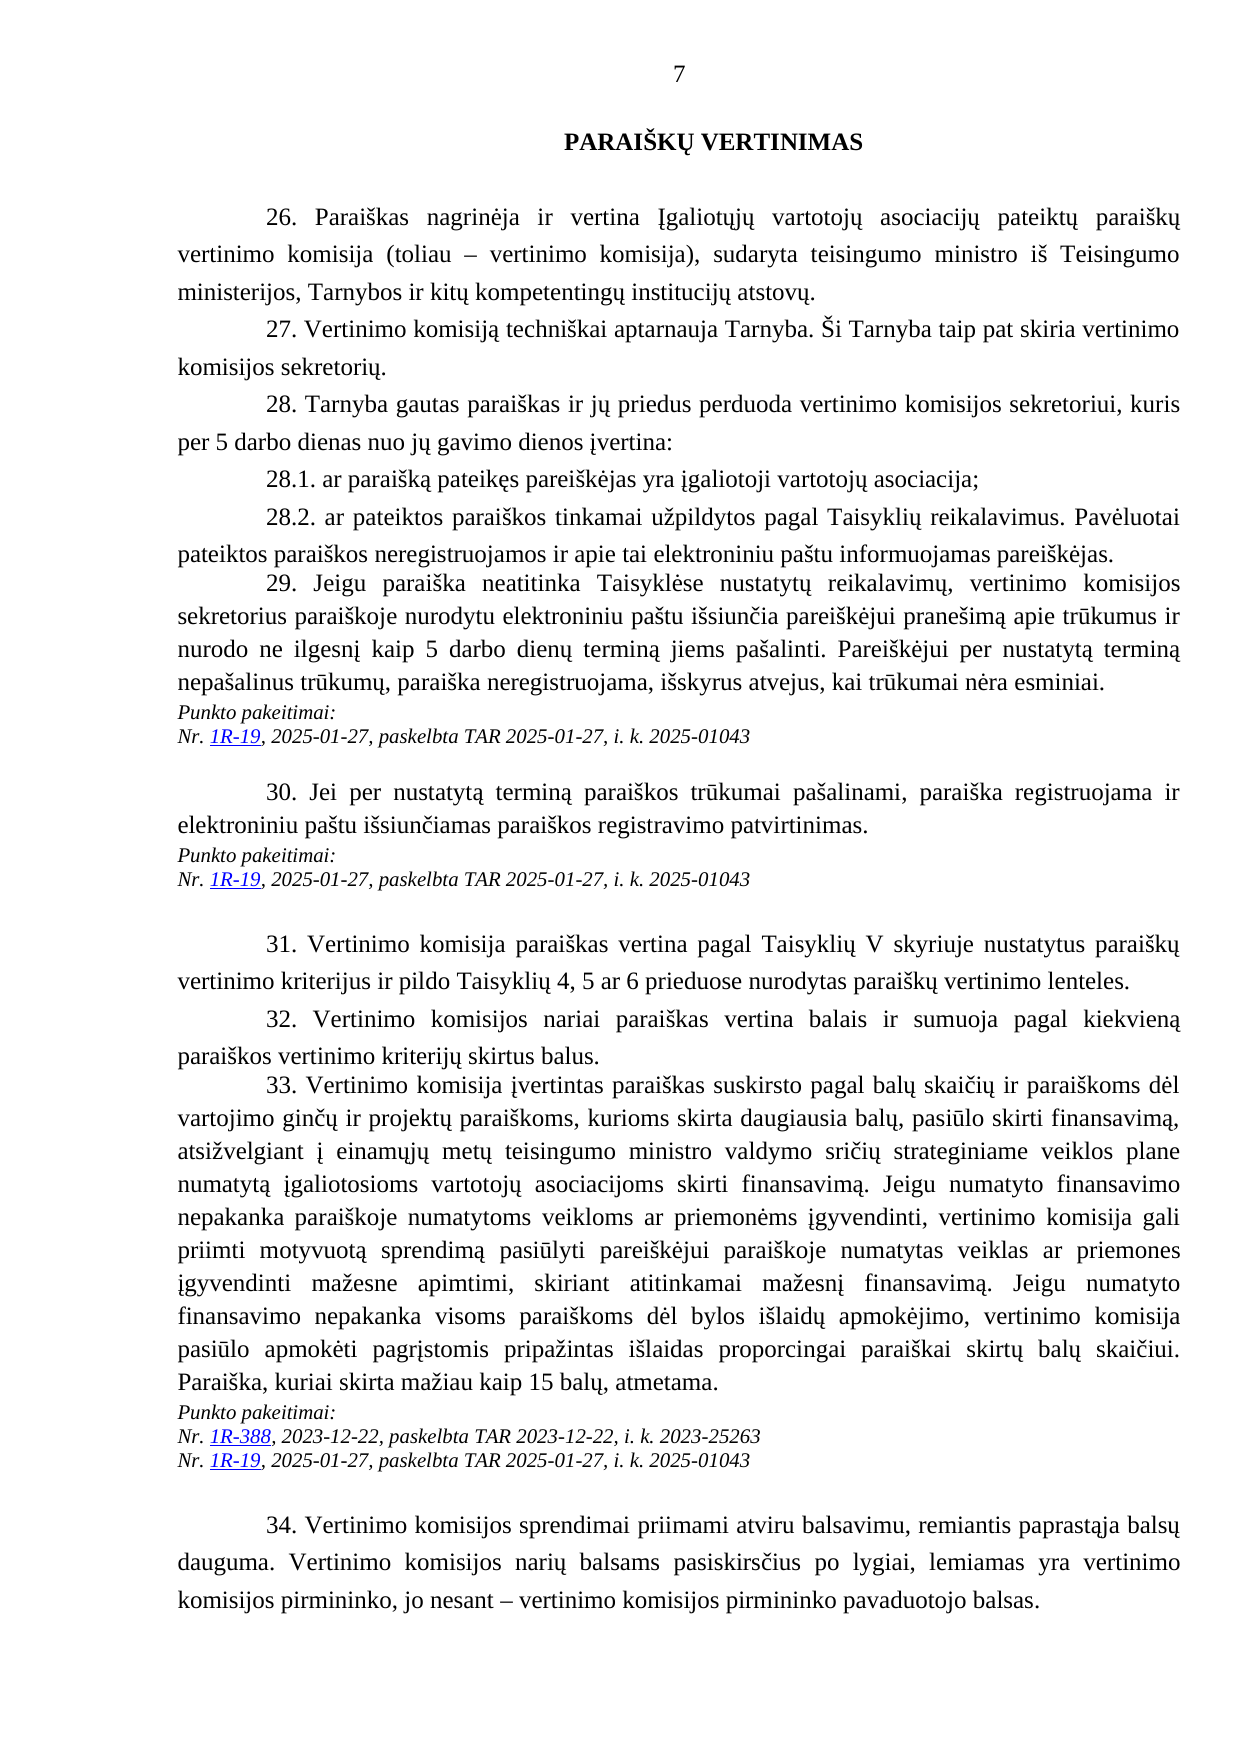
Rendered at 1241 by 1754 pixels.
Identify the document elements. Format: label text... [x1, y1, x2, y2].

text 26. Paraiškas nagrinėja ir vertina Įgaliotųjų vartotojų asociacijų pateiktų paraiškų vertinimo komisija (toliau – vertinimo komisija), sudaryta teisingumo ministro iš Teisingumo ministerijos, Tarnybos ir kitų kompetentingų institucijų atstovų. [177, 193, 1181, 306]
text Nr. 1R-388, 2023-12-22, paskelbta TAR 2023-12-22, i. k. 2023-25263 [177, 1424, 1181, 1448]
text 34. Vertinimo komisijos sprendimai priimami atviru balsavimu, remiantis paprastąja balsų dauguma. Vertinimo komisijos narių balsams pasiskirsčius po lygiai, lemiamas yra vertinimo komisijos pirmininko, jo nesant – vertinimo komisijos pirmininko pavaduotojo balsas. [177, 1501, 1181, 1614]
text 29. Jeigu paraiška neatitinka Taisyklėse nustatytų reikalavimų, vertinimo komisijos sekretorius paraiškoje nurodytu elektroniniu paštu išsiunčia pareiškėjui pranešimą apie trūkumus ir nurodo ne ilgesnį kaip 5 darbo dienų terminą jiems pašalinti. Pareiškėjui per nustatytą terminą nepašalinus trūkumų, paraiška neregistruojama, išskyrus atvejus, kai trūkumai nėra esminiai. [177, 568, 1181, 696]
text Nr. 1R-19, 2025-01-27, paskelbta TAR 2025-01-27, i. k. 2025-01043 [177, 1448, 1181, 1472]
text Punkto pakeitimai: [177, 1400, 1181, 1424]
text Punkto pakeitimai: [177, 700, 1181, 724]
text 27. Vertinimo komisiją techniškai aptarnauja Tarnyba. Ši Tarnyba taip pat skiria vertinimo komisijos sekretorių. [177, 306, 1181, 381]
text 28.2. ar pateiktos paraiškos tinkamai užpildytos pagal Taisyklių reikalavimus. Pavėluotai pateiktos paraiškos neregistruojamos ir apie tai elektroniniu paštu informuojamas pareiškėjas. [177, 493, 1181, 568]
text 30. Jei per nustatytą terminą paraiškos trūkumai pašalinami, paraiška registruojama ir elektroniniu paštu išsiunčiamas paraiškos registravimo patvirtinimas. [177, 777, 1181, 839]
text Nr. 1R-19, 2025-01-27, paskelbta TAR 2025-01-27, i. k. 2025-01043 [177, 724, 1181, 748]
text Nr. 1R-19, 2025-01-27, paskelbta TAR 2025-01-27, i. k. 2025-01043 [177, 867, 1181, 891]
text Punkto pakeitimai: [177, 843, 1181, 867]
text 32. Vertinimo komisijos nariai paraiškas vertina balais ir sumuoja pagal kiekvieną paraiškos vertinimo kriterijų skirtus balus. [177, 995, 1181, 1070]
text 31. Vertinimo komisija paraiškas vertina pagal Taisyklių V skyriuje nustatytus paraiškų vertinimo kriterijus ir pildo Taisyklių 4, 5 ar 6 prieduose nurodytas paraiškų vertinimo lenteles. [177, 920, 1181, 995]
text 28. Tarnyba gautas paraiškas ir jų priedus perduoda vertinimo komisijos sekretoriui, kuris per 5 darbo dienas nuo jų gavimo dienos įvertina: [177, 381, 1181, 456]
text PARAIŠKŲ VERTINIMAS [177, 118, 1181, 156]
text 28.1. ar paraišką pateikęs pareiškėjas yra įgaliotoji vartotojų asociacija; [177, 456, 1181, 493]
text 33. Vertinimo komisija įvertintas paraiškas suskirsto pagal balų skaičių ir paraiškoms dėl vartojimo ginčų ir projektų paraiškoms, kurioms skirta daugiausia balų, pasiūlo skirti finansavimą, atsižvelgiant į einamųjų metų teisingumo ministro valdymo sričių strateginiame veiklos plane numatytą įgaliotosioms vartotojų asociacijoms skirti finansavimą. Jeigu numatyto finansavimo nepakanka paraiškoje numatytoms veikloms ar priemonėms įgyvendinti, vertinimo komisija gali priimti motyvuotą sprendimą pasiūlyti pareiškėjui paraiškoje numatytas veiklas ar priemones įgyvendinti mažesne apimtimi, skiriant atitinkamai mažesnį finansavimą. Jeigu numatyto finansavimo nepakanka visoms paraiškoms dėl bylos išlaidų apmokėjimo, vertinimo komisija pasiūlo apmokėti pagrįstomis pripažintas išlaidas proporcingai paraiškai skirtų balų skaičiui. Paraiška, kuriai skirta mažiau kaip 15 balų, atmetama. [177, 1070, 1181, 1396]
